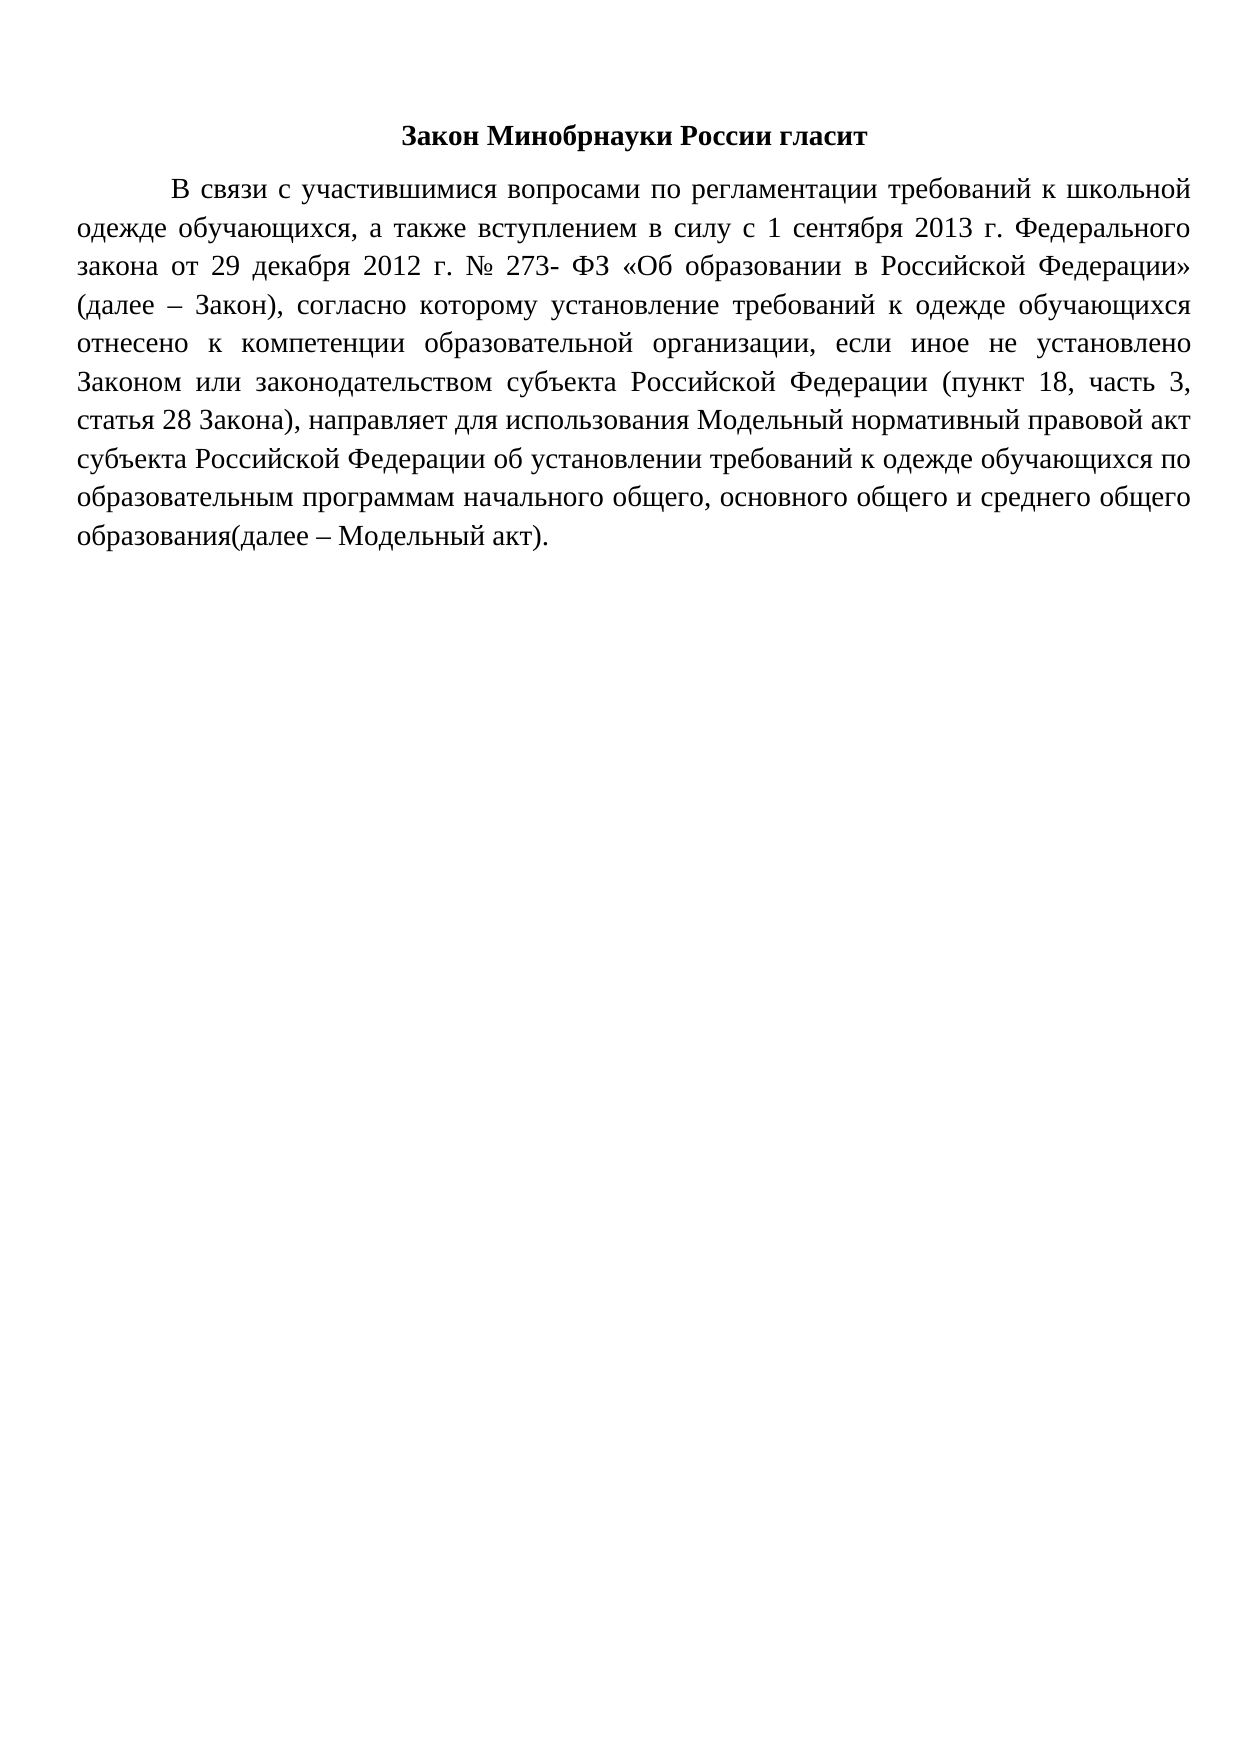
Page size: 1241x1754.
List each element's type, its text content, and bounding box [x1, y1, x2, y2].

text В связи с участившимися вопросами по регламентации требований к школьной одежде обучающихся, а также вступлением в силу с 1 сентября 2013 г. Федерального закона от 29 декабря 2012 г. № 273- ФЗ «Об образовании в Российской Федерации» (далее – Закон), согласно которому установление требований к одежде обучающихся отнесено к компетенции образовательной организации, если иное не установлено Законом или законодательством субъекта Российской Федерации (пункт 18, часть 3, статья 28 Закона), направляет для использования Модельный нормативный правовой акт субъекта Российской Федерации об установлении требований к одежде обучающихся по образовательным программам начального общего, основного общего и среднего общего образования(далее – Модельный акт). [77, 171, 1192, 552]
text Закон Минобрнауки России гласит [77, 118, 1192, 152]
